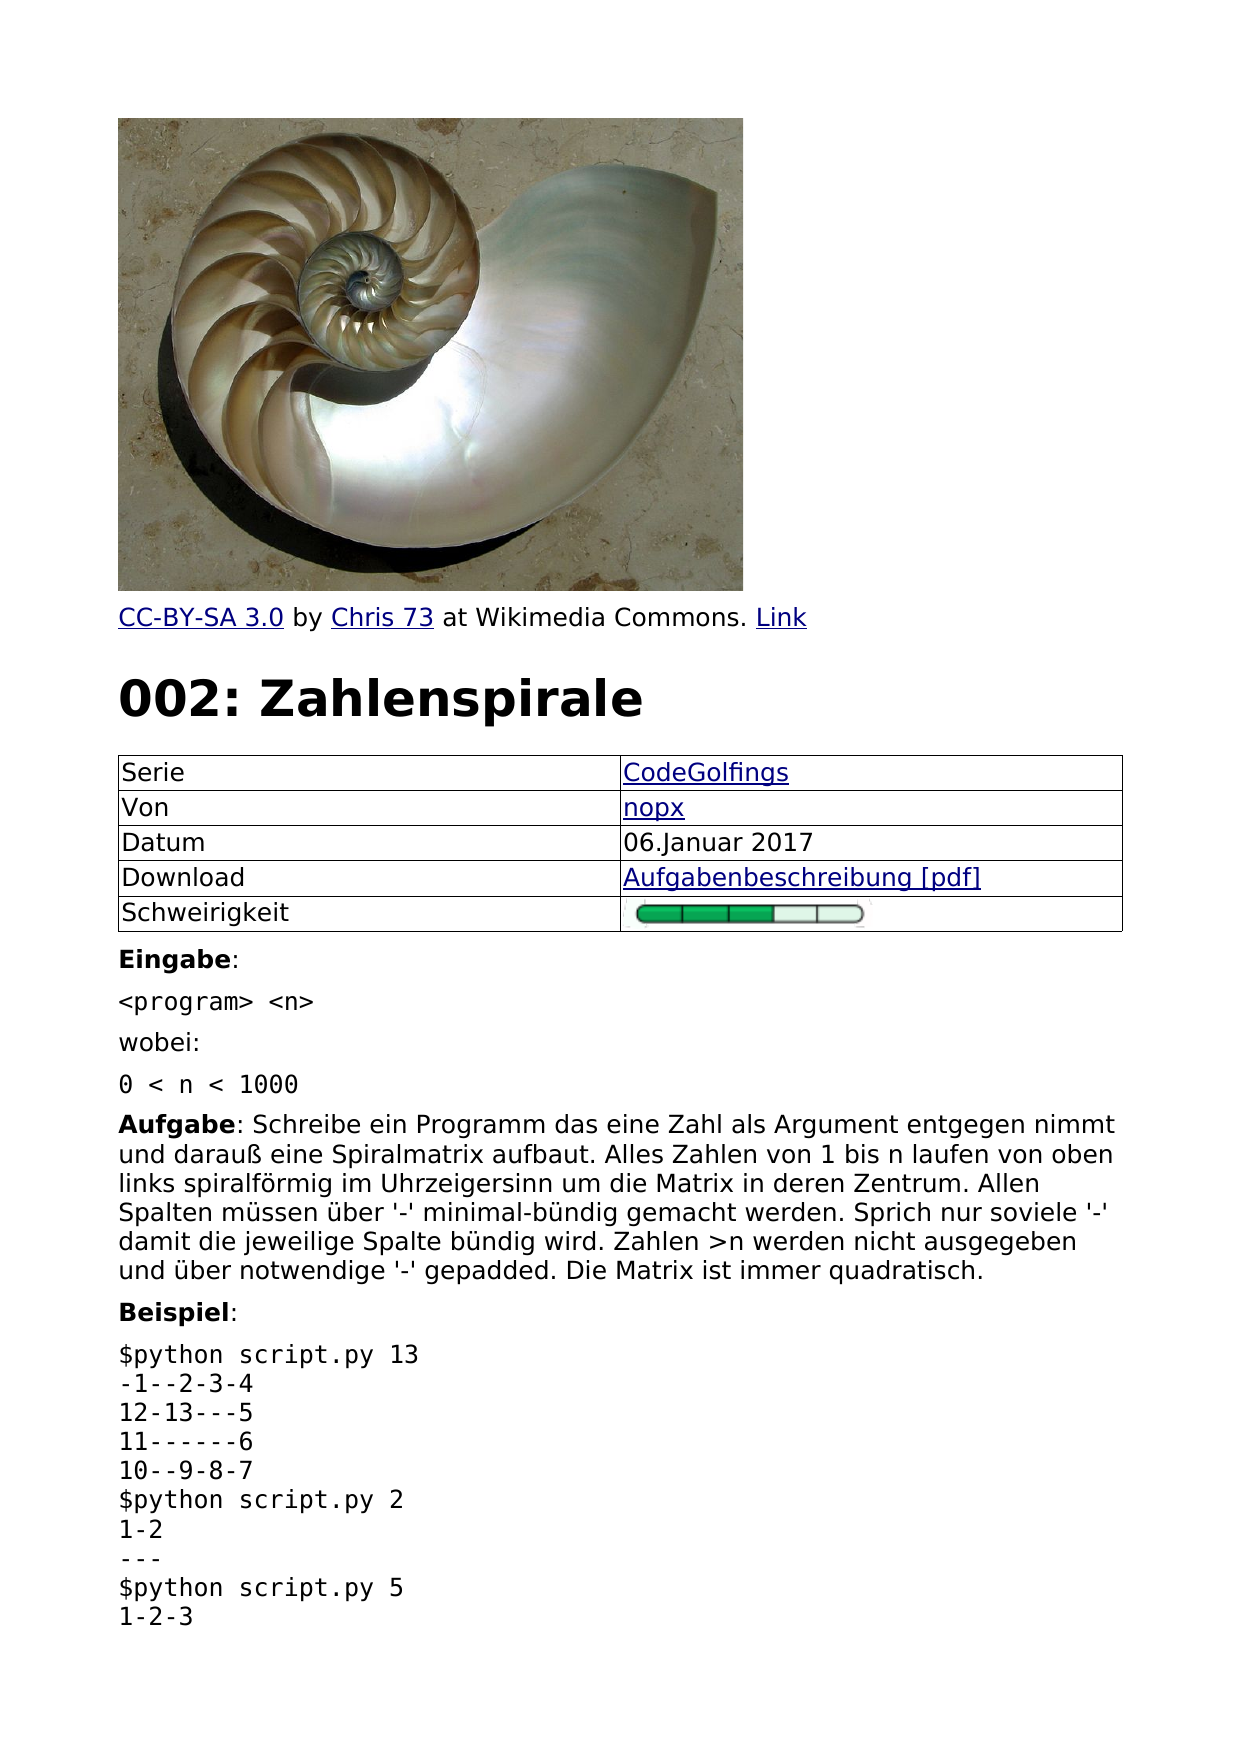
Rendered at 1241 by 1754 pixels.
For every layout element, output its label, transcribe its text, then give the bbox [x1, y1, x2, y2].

picture [118, 118, 744, 591]
table_header Serie [119, 756, 620, 790]
text <program> <n> [118, 987, 1122, 1016]
table_header CodeGolfings [621, 756, 1122, 790]
table_cell nopx [621, 791, 1122, 825]
picture [622, 898, 873, 929]
subtitle 002: Zahlenspirale [118, 669, 1122, 728]
text Beispiel: [118, 1298, 1122, 1327]
text 0 < n < 1000 [118, 1070, 1122, 1099]
text CC-BY-SA 3.0 by Chris 73 at Wikimedia Commons. Link [118, 603, 1122, 632]
table_cell Von [119, 791, 620, 825]
table_cell Datum [119, 826, 620, 860]
text Aufgabe: Schreibe ein Programm das eine Zahl als Argument entgegen nimmt und darauß eine Spiralmatrix aufbaut. Alles Zahlen von 1 bis n laufen von oben links spiralförmig im Uhrzeigersinn um die Matrix in deren Zentrum. Allen Spalten müssen über '-' minimal-bündig gemacht werden. Sprich nur soviele '-' damit die jeweilige Spalte bündig wird. Zahlen >n werden nicht ausgegeben und über notwendige '-' gepadded. Die Matrix ist immer quadratisch. [118, 1111, 1122, 1286]
text wobei: [118, 1028, 1122, 1057]
table_cell 06.Januar 2017 [621, 826, 1122, 860]
table_cell Aufgabenbeschreibung [pdf] [621, 861, 1122, 896]
table_cell [621, 897, 1122, 931]
text $python script.py 13 -1--2-3-4 12-13---5 11------6 10--9-8-7 $python script.py 2 1-2 --- $python script.py 5 1-2-3 [118, 1340, 1122, 1632]
table_cell Download [119, 861, 620, 896]
text Eingabe: [118, 946, 1122, 975]
table_cell Schweirigkeit [119, 897, 620, 931]
